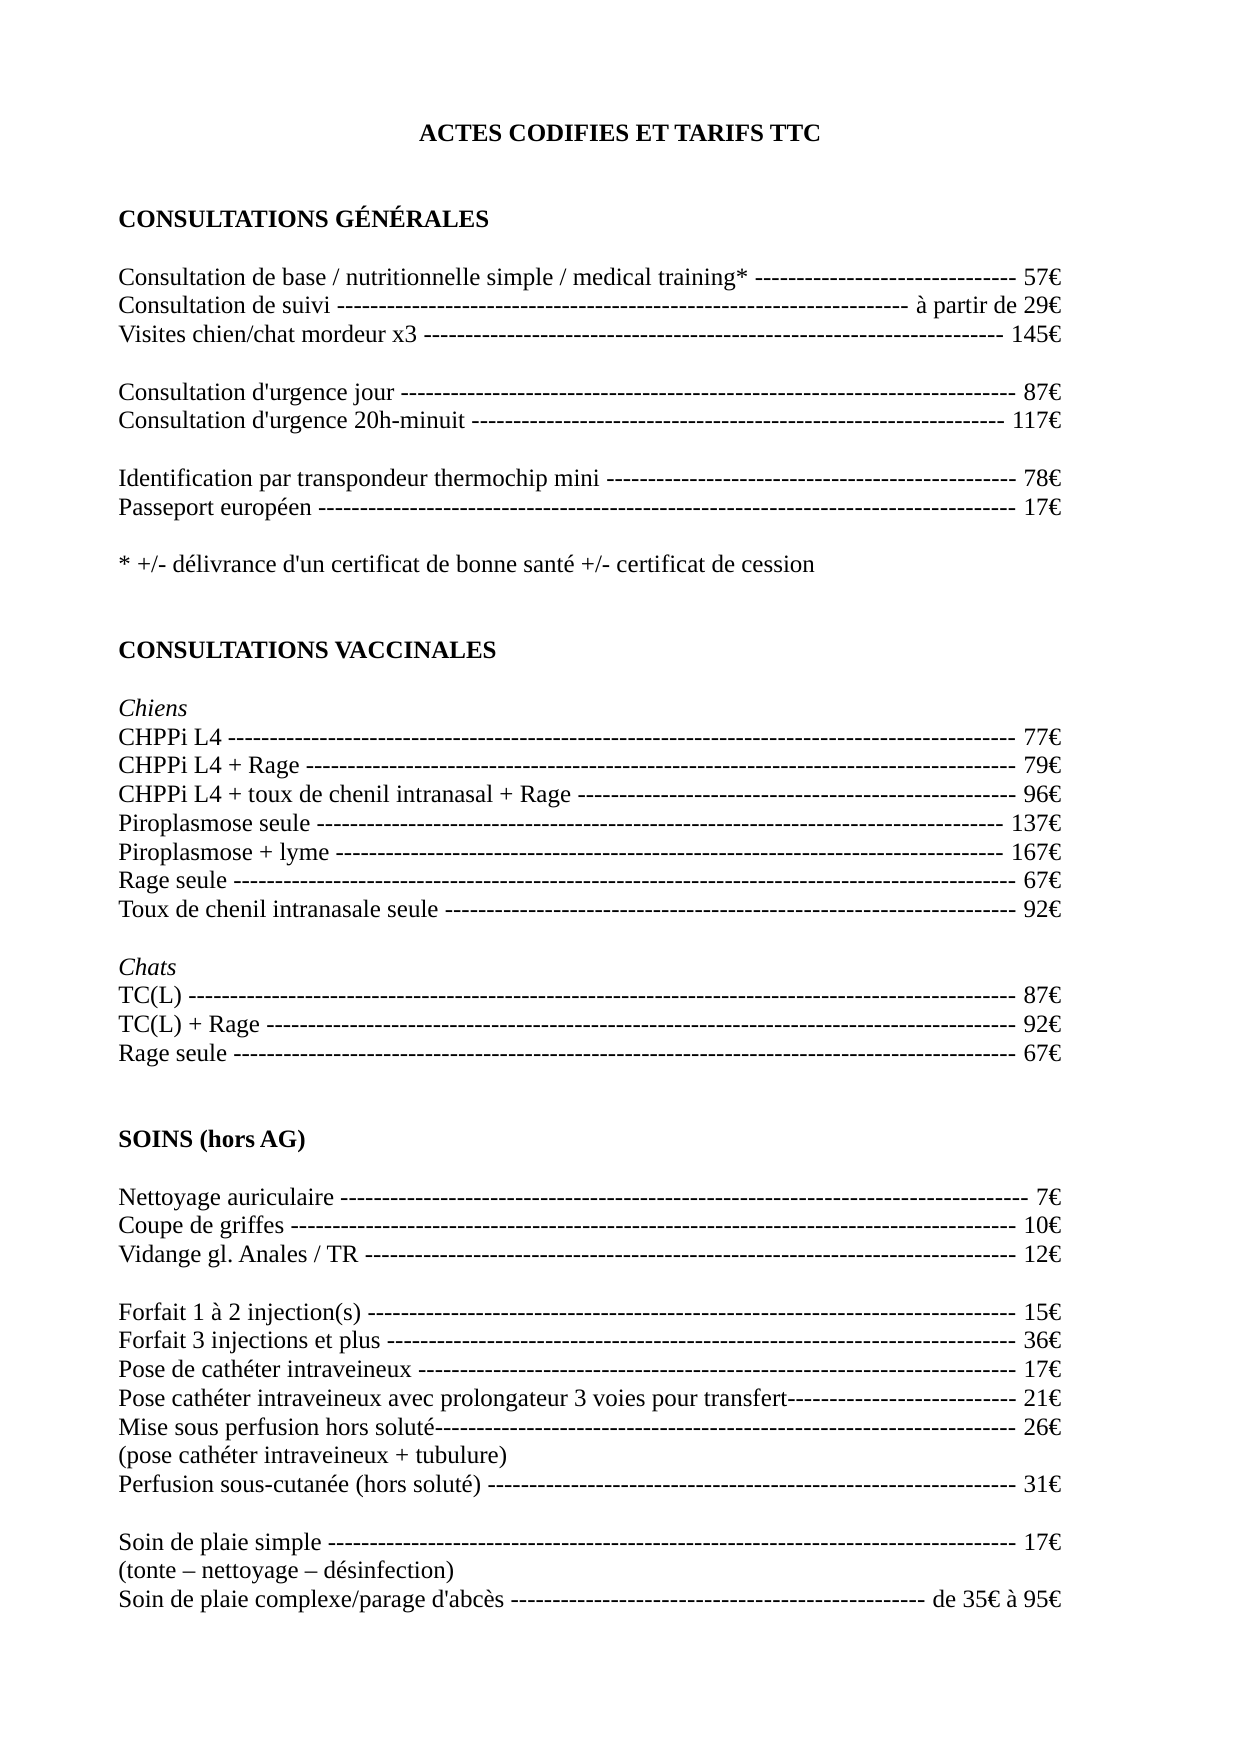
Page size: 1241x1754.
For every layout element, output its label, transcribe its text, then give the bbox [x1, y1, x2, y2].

text Rage seule 67€ [118, 1038, 1122, 1067]
text (pose cathéter intraveineux + tubulure) [118, 1441, 1122, 1469]
text Consultation d'urgence jour 87€ [118, 377, 1122, 406]
text Perfusion sous-cutanée (hors soluté) 31€ [118, 1469, 1122, 1498]
text CONSULTATIONS VACCINALES [118, 636, 1122, 664]
text SOINS (hors AG) [118, 1124, 1122, 1153]
text Pose de cathéter intraveineux 17€ [118, 1354, 1122, 1383]
text CONSULTATIONS GÉNÉRALES [118, 204, 1122, 233]
text Consultation de base / nutritionnelle simple / medical training* 57€ [118, 262, 1122, 291]
text CHPPi L4 77€ [118, 722, 1122, 751]
text Coupe de griffes 10€ [118, 1211, 1122, 1239]
text Mise sous perfusion hors soluté 26€ [118, 1412, 1122, 1441]
text Passeport européen 17€ [118, 492, 1122, 521]
text Visites chien/chat mordeur x3 145€ [118, 319, 1122, 348]
text TC(L) 87€ [118, 981, 1122, 1009]
text Vidange gl. Anales / TR 12€ [118, 1239, 1122, 1268]
text Chats [118, 952, 1122, 981]
text Forfait 3 injections et plus 36€ [118, 1326, 1122, 1354]
text Piroplasmose + lyme 167€ [118, 837, 1122, 866]
text Toux de chenil intranasale seule 92€ [118, 894, 1122, 923]
text Rage seule 67€ [118, 866, 1122, 894]
text ACTES CODIFIES ET TARIFS TTC [118, 118, 1122, 147]
text Soin de plaie simple 17€ [118, 1527, 1122, 1556]
text (tonte – nettoyage – désinfection) [118, 1556, 1122, 1584]
text Pose cathéter intraveineux avec prolongateur 3 voies pour transfert 21€ [118, 1383, 1122, 1412]
text Nettoyage auriculaire 7€ [118, 1182, 1122, 1211]
text Chiens [118, 693, 1122, 722]
text TC(L) + Rage 92€ [118, 1009, 1122, 1038]
text CHPPi L4 + Rage 79€ [118, 751, 1122, 779]
text CHPPi L4 + toux de chenil intranasal + Rage 96€ [118, 779, 1122, 808]
text Consultation d'urgence 20h-minuit 117€ [118, 406, 1122, 434]
text Piroplasmose seule 137€ [118, 808, 1122, 837]
text * +/- délivrance d'un certificat de bonne santé +/- certificat de cession [118, 549, 1122, 578]
text Forfait 1 à 2 injection(s) 15€ [118, 1297, 1122, 1326]
text Consultation de suivi à partir de 29€ [118, 291, 1122, 319]
text Soin de plaie complexe/parage d'abcès de 35€ à 95€ [118, 1584, 1122, 1613]
text Identification par transpondeur thermochip mini 78€ [118, 463, 1122, 492]
